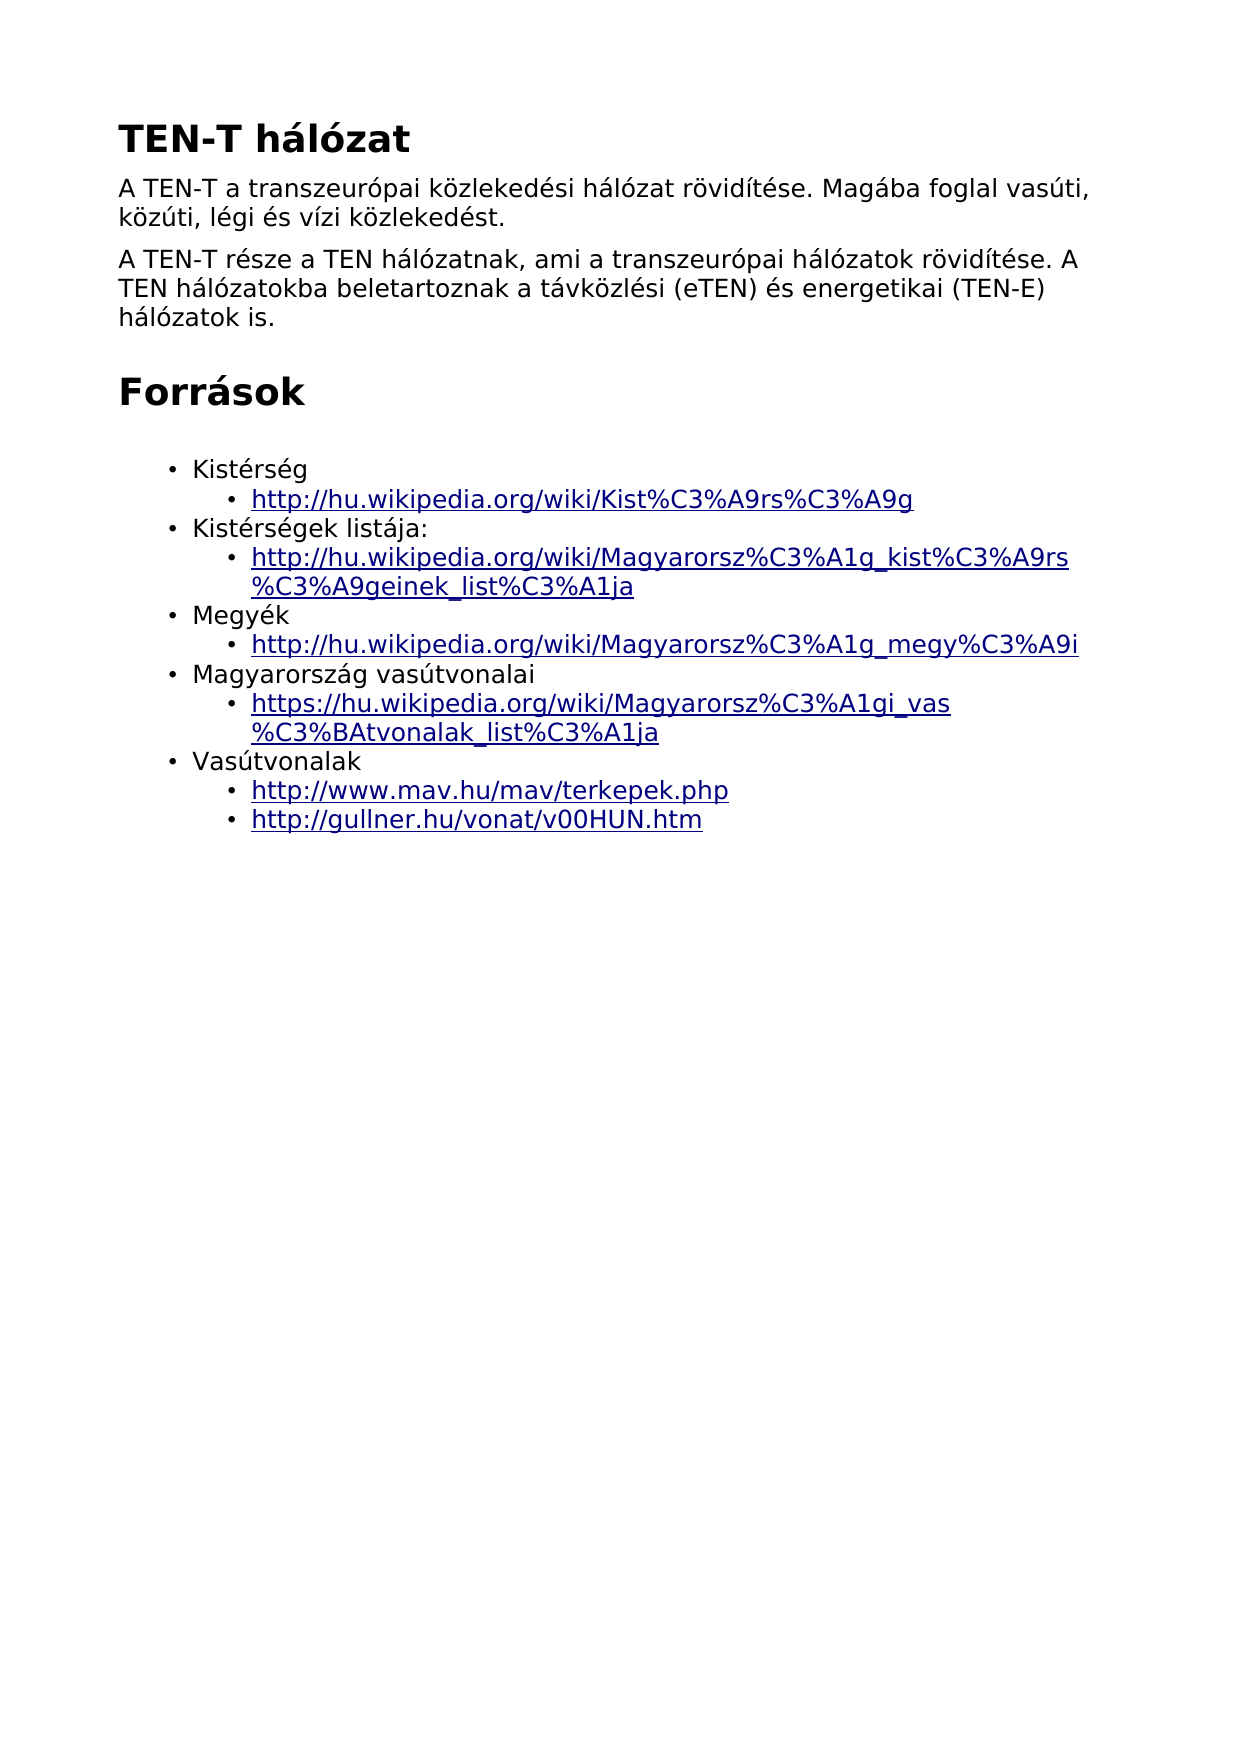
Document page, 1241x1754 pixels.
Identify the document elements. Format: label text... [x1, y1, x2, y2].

list Kistérségek listája: [177, 514, 1122, 543]
list http://hu.wikipedia.org/wiki/Magyarorsz%C3%A1g_kist%C3%A9rs%C3%A9geinek_list%C3%A1ja [236, 543, 1122, 602]
list Kistérség [177, 456, 1122, 485]
list Magyarország vasútvonalai [177, 660, 1122, 689]
list Vasútvonalak [177, 747, 1122, 777]
subtitle TEN-T hálózat [118, 118, 1122, 162]
text A TEN-T része a TEN hálózatnak, ami a transzeurópai hálózatok rövidítése. A TEN hálózatokba beletartoznak a távközlési (eTEN) és energetikai (TEN-E) hálózatok is. [118, 245, 1122, 333]
list http://hu.wikipedia.org/wiki/Magyarorsz%C3%A1g_megy%C3%A9i [236, 631, 1122, 660]
text A TEN-T a transzeurópai közlekedési hálózat rövidítése. Magába foglal vasúti, közúti, légi és vízi közlekedést. [118, 174, 1122, 233]
list http://hu.wikipedia.org/wiki/Kist%C3%A9rs%C3%A9g [236, 485, 1122, 514]
subtitle Források [118, 370, 1122, 414]
list http://gullner.hu/vonat/v00HUN.htm [236, 806, 1122, 835]
list https://hu.wikipedia.org/wiki/Magyarorsz%C3%A1gi_vas%C3%BAtvonalak_list%C3%A1ja [236, 689, 1122, 747]
list http://www.mav.hu/mav/terkepek.php [236, 777, 1122, 806]
list Megyék [177, 602, 1122, 631]
